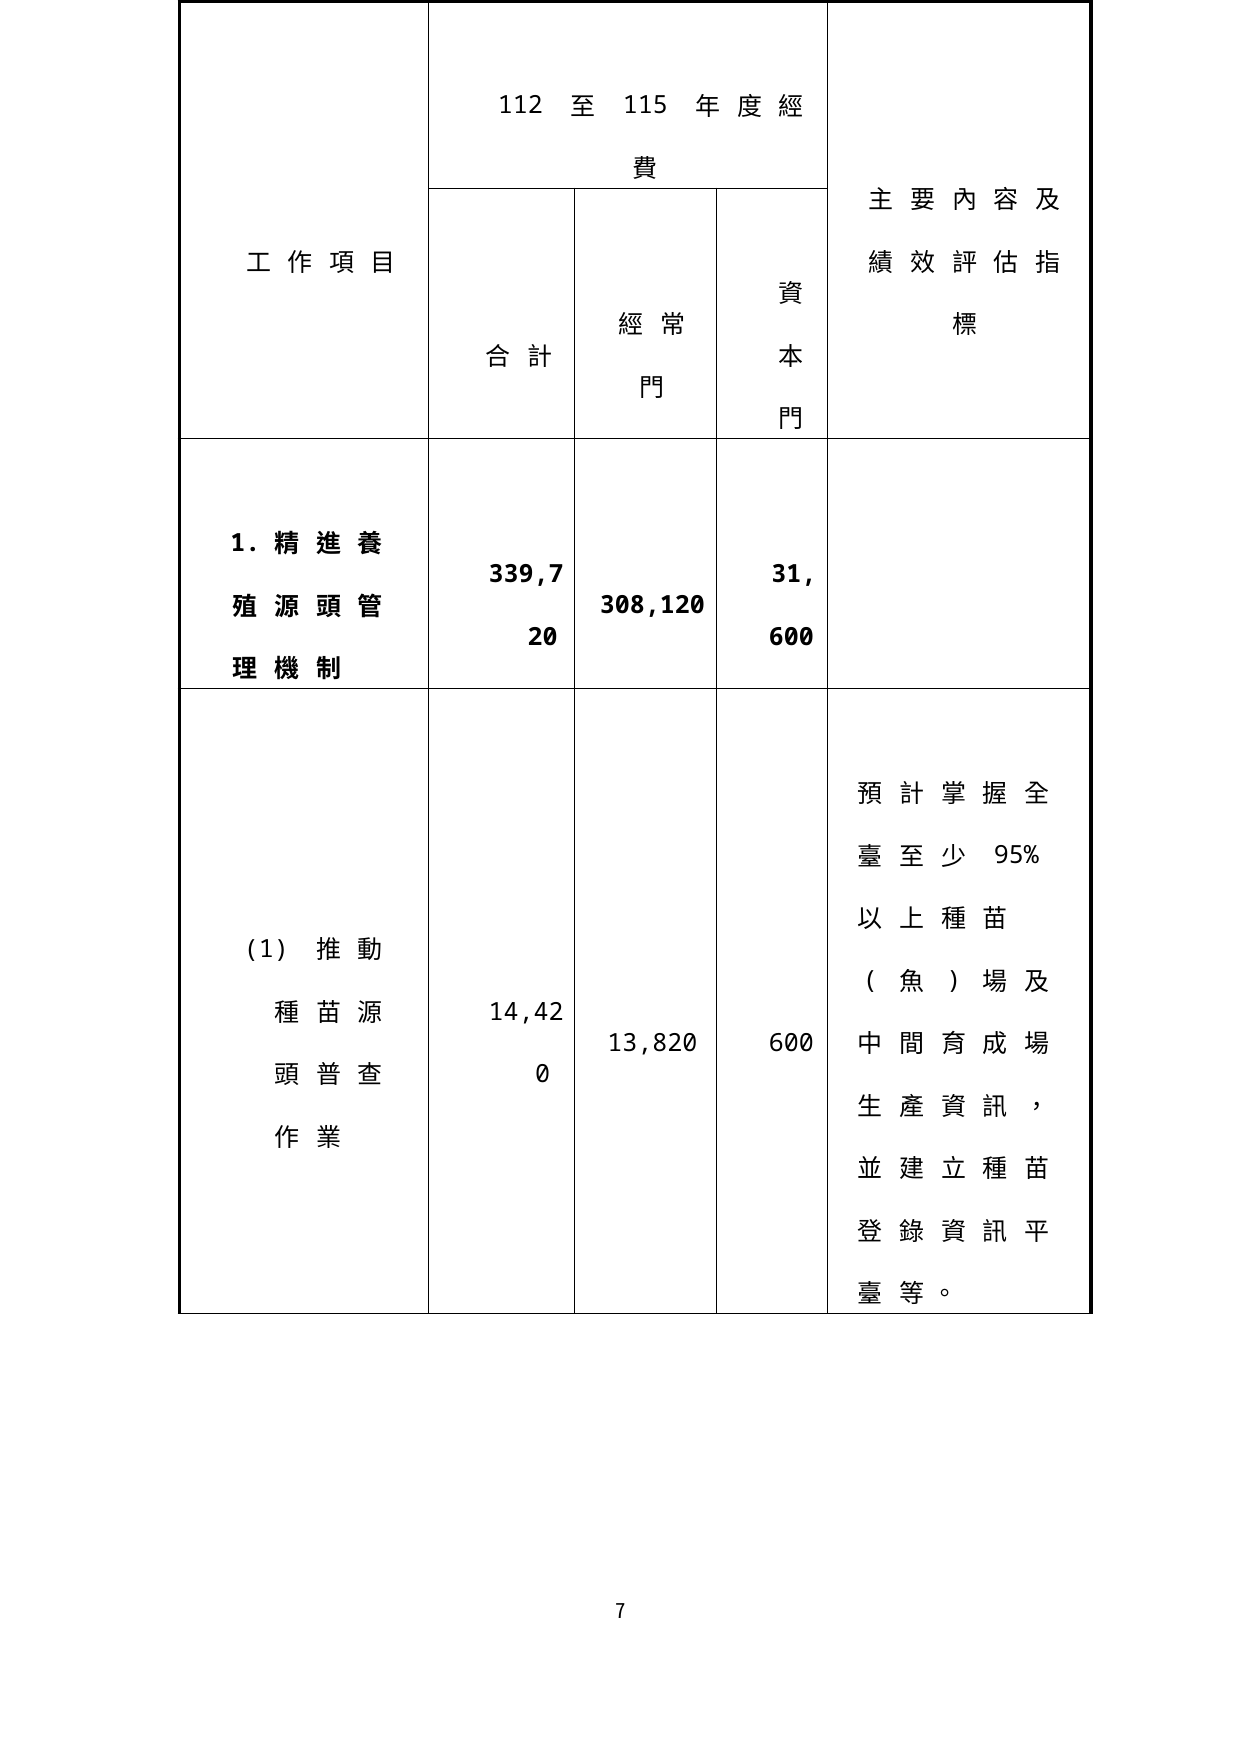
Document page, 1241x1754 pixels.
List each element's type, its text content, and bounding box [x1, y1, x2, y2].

table_header 112至115年度經費 [429, 3, 827, 187]
table_cell [828, 439, 1089, 687]
table_cell (1)推動種苗源頭普查作業 [181, 689, 428, 1312]
table_cell 308,120 [575, 439, 716, 687]
table_cell 14,420 [429, 689, 574, 1312]
table_header 工作項目 [181, 3, 428, 437]
table_cell 1.精進養殖源頭管理機制 [181, 439, 428, 687]
table_cell 600 [717, 689, 827, 1312]
table_cell 13,820 [575, 689, 716, 1312]
table_cell 31,600 [717, 439, 827, 687]
table_cell 資本門 [717, 189, 827, 437]
table_cell 經常門 [575, 189, 716, 437]
table_cell 339,720 [429, 439, 574, 687]
table_cell 合計 [429, 189, 574, 437]
table_header 主要內容及績效評估指標 [828, 3, 1089, 437]
table_cell 預計掌握全臺至少95%以上種苗(魚)場及中間育成場生產資訊，並建立種苗登錄資訊平臺等。 [828, 689, 1089, 1312]
